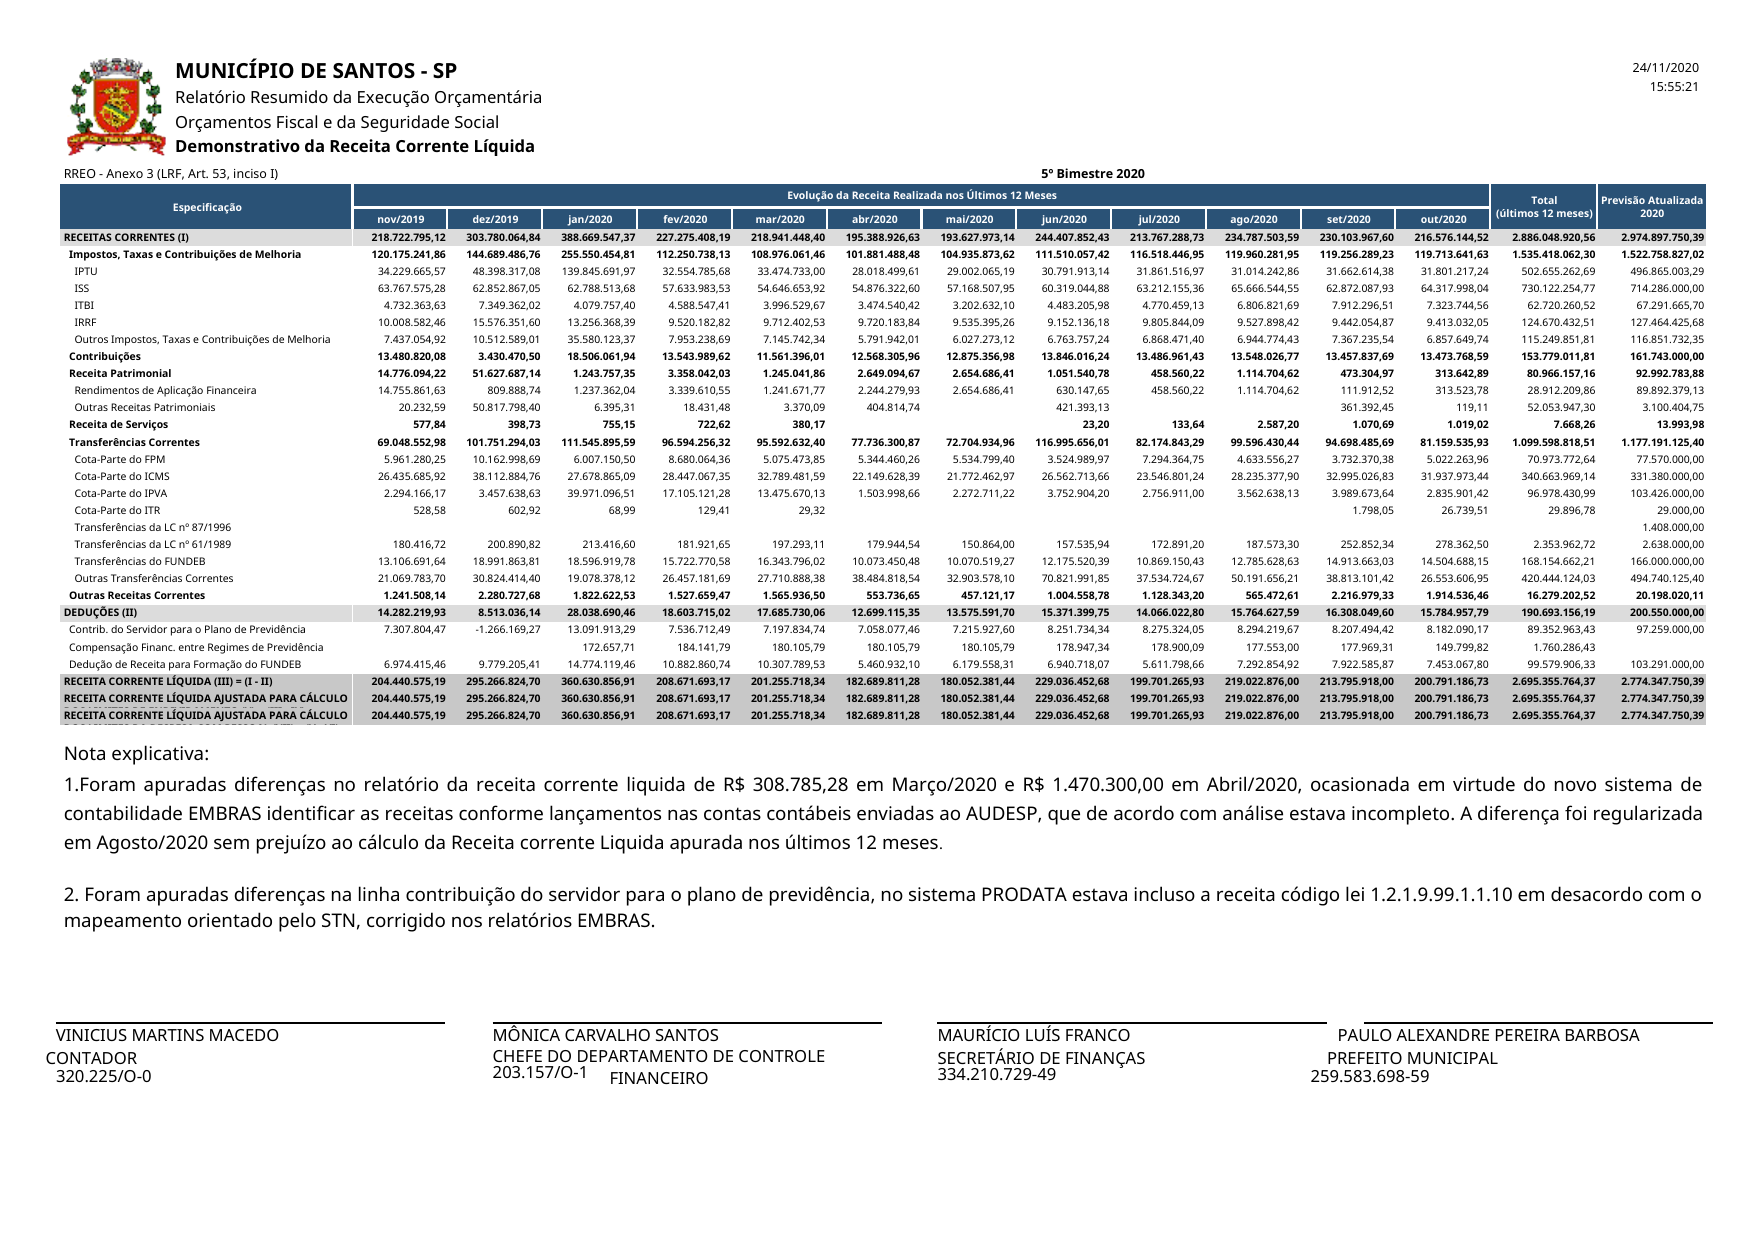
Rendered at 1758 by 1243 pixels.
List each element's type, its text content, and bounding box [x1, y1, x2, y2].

table_cell 1.099.598.818,51 [1490, 434, 1597, 451]
table_cell 219.022.876,00 [1206, 674, 1301, 691]
table_cell 1.114.704,62 [1206, 383, 1301, 400]
table_cell 153.779.011,81 [1490, 349, 1597, 366]
table_cell 62.788.513,68 [542, 281, 637, 298]
table_cell [353, 639, 447, 656]
table_cell 54.646.653,92 [732, 281, 827, 298]
table_cell 14.066.022,80 [1111, 605, 1206, 622]
table_cell 28.018.499,61 [827, 264, 921, 281]
table_cell 230.103.967,60 [1301, 229, 1395, 246]
table_cell 15.722.770,58 [637, 554, 732, 571]
table_cell 7.536.712,49 [637, 622, 732, 639]
table_cell 565.472,61 [1206, 588, 1301, 605]
table_cell 50.817.798,40 [447, 400, 542, 417]
table_cell 3.202.632,10 [921, 298, 1016, 315]
table_cell 27.710.888,38 [732, 571, 827, 588]
table_cell 361.392,45 [1301, 400, 1395, 417]
table_cell 10.008.582,46 [353, 315, 447, 332]
table_cell 17.685.730,06 [732, 605, 827, 622]
table_cell 1.565.936,50 [732, 588, 827, 605]
table_cell 3.989.673,64 [1301, 486, 1395, 503]
table_cell 112.250.738,13 [637, 246, 732, 263]
table_cell 67.291.665,70 [1597, 298, 1706, 315]
table_cell 1.527.659,47 [637, 588, 732, 605]
table_cell 14.776.094,22 [353, 366, 447, 383]
table_cell 161.743.000,00 [1597, 349, 1706, 366]
table_cell mai/2020 [923, 209, 1015, 229]
table_header [80, 83, 92, 122]
table_cell 70.821.991,85 [1016, 571, 1111, 588]
table_cell 216.576.144,52 [1395, 229, 1490, 246]
table_cell Orçamentos Fiscal e da Seguridade Social [172, 112, 1706, 136]
table_cell 755,15 [542, 417, 637, 434]
table_cell 28.447.067,35 [637, 469, 732, 486]
table_cell Previsão Atualizada 2020 [1598, 184, 1706, 229]
table_cell 10.162.998,69 [447, 451, 542, 468]
table_cell 26.553.606,95 [1395, 571, 1490, 588]
table_cell Nota explicativa: 1.Foram apuradas diferenças no relatório da receita corrente liquida de R$ 308.785,28 em Março/2020 e R$ 1.470.300,00 em Abril/2020, ocasionada em virtude do novo sistema de contabilidade EMBRAS identificar as receitas conforme lançamentos nas contas contábeis enviadas ao AUDESP, que de acordo com análise estava incompleto. A diferença foi regularizada em Agosto/2020 sem prejuízo ao cálculo da Receita corrente Liquida apurada nos últimos 12 meses. 2. Foram apuradas diferenças na linha contribuição do servidor para o plano de previdência, no sistema PRODATA estava incluso a receita código lei 1.2.1.9.99.1.1.10 em desacordo com o mapeamento orientado pelo STN, corrigido nos relatórios EMBRAS. [60, 725, 1706, 1060]
table_cell RREO - Anexo 3 (LRF, Art. 53, inciso I) 5º Bimestre 2020 [60, 166, 1706, 183]
table_cell 3.732.370,38 [1301, 451, 1395, 468]
table_cell 10.070.519,27 [921, 554, 1016, 571]
table_cell 1.241.508,14 [353, 588, 447, 605]
table_cell 295.266.824,70 [447, 708, 542, 725]
table_cell 208.671.693,17 [637, 674, 732, 691]
table_cell 26.562.713,66 [1016, 469, 1111, 486]
table_header [166, 59, 172, 166]
table_cell [1111, 520, 1206, 537]
table_cell 6.806.821,69 [1206, 298, 1301, 315]
table_cell 730.122.254,77 [1490, 281, 1597, 298]
table_cell Rendimentos de Aplicação Financeira [60, 383, 352, 400]
table_cell 9.442.054,87 [1301, 315, 1395, 332]
table_cell 4.588.547,41 [637, 298, 732, 315]
table_cell 15.764.627,59 [1206, 605, 1301, 622]
table_cell 213.416,60 [542, 537, 637, 554]
table_cell out/2020 [1396, 209, 1489, 229]
table_cell 6.763.757,24 [1016, 332, 1111, 349]
table_cell 1.114.704,62 [1206, 366, 1301, 383]
table_cell 3.370,09 [732, 400, 827, 417]
table_cell 68,99 [542, 503, 637, 520]
table_cell 89.892.379,13 [1597, 383, 1706, 400]
table_cell 4.483.205,98 [1016, 298, 1111, 315]
table_cell 8.294.219,67 [1206, 622, 1301, 639]
table_cell 6.944.774,43 [1206, 332, 1301, 349]
table_cell 5.791.942,01 [827, 332, 921, 349]
table_cell [1111, 503, 1206, 520]
table_cell 3.996.529,67 [732, 298, 827, 315]
table_cell 9.535.395,26 [921, 315, 1016, 332]
table_cell 12.785.628,63 [1206, 554, 1301, 571]
table_cell 16.343.796,02 [732, 554, 827, 571]
table_cell 420.444.124,03 [1490, 571, 1597, 588]
table_cell 218.722.795,12 [353, 229, 447, 246]
table_cell 229.036.452,68 [1016, 674, 1111, 691]
table_cell 16.308.049,60 [1301, 605, 1395, 622]
table_cell 13.091.913,29 [542, 622, 637, 639]
table_cell 7.367.235,54 [1301, 332, 1395, 349]
table_cell 602,92 [447, 503, 542, 520]
table_cell 190.693.156,19 [1490, 605, 1597, 622]
table_cell 8.275.324,05 [1111, 622, 1206, 639]
table_cell 1.241.671,77 [732, 383, 827, 400]
table_cell 77.570.000,00 [1597, 451, 1706, 468]
table_cell 187.573,30 [1206, 537, 1301, 554]
table_cell 2.886.048.920,56 [1490, 229, 1597, 246]
table_cell IRRF [60, 315, 352, 332]
table_cell 180.105,79 [732, 639, 827, 656]
table_cell 199.701.265,93 [1111, 708, 1206, 725]
table_cell 714.286.000,00 [1597, 281, 1706, 298]
table_cell 2.974.897.750,39 [1597, 229, 1706, 246]
table_cell 14.755.861,63 [353, 383, 447, 400]
table_cell [1575, 97, 1701, 112]
table_header MUNICÍPIO DE SANTOS - SP [172, 59, 1575, 87]
table_cell RECEITA CORRENTE LÍQUIDA AJUSTADA PARA CÁLCULO DOS LIMITES DA DESPESA COM PESSOAL (VII) = (V - VI) [60, 708, 352, 725]
table_cell 31.014.242,86 [1206, 264, 1301, 281]
table_cell 92.992.783,88 [1597, 366, 1706, 383]
table_cell [921, 400, 1016, 417]
table_cell 201.255.718,34 [732, 708, 827, 725]
table_cell 360.630.856,91 [542, 691, 637, 708]
table_cell Relatório Resumido da Execução Orçamentária [172, 88, 1575, 112]
table_cell 26.435.685,92 [353, 469, 447, 486]
table_cell 4.732.363,63 [353, 298, 447, 315]
table_cell 62.720.260,52 [1490, 298, 1597, 315]
table_cell 3.358.042,03 [637, 366, 732, 383]
table_cell [542, 520, 637, 537]
table_cell 2.294.166,17 [353, 486, 447, 503]
table_cell 7.215.927,60 [921, 622, 1016, 639]
table_cell 1.004.558,78 [1016, 588, 1111, 605]
table_cell Impostos, Taxas e Contribuições de Melhoria [60, 246, 352, 263]
table_cell 496.865.003,29 [1597, 264, 1706, 281]
table_cell 2.587,20 [1206, 417, 1301, 434]
table_cell 21.069.783,70 [353, 571, 447, 588]
table_cell 10.307.789,53 [732, 656, 827, 673]
table_cell 12.699.115,35 [827, 605, 921, 622]
table_cell 229.036.452,68 [1016, 691, 1111, 708]
table_cell 458.560,22 [1111, 383, 1206, 400]
table_cell 54.876.322,60 [827, 281, 921, 298]
table_cell 22.149.628,39 [827, 469, 921, 486]
table_cell Cota-Parte do ICMS [60, 469, 352, 486]
table_cell [1206, 520, 1301, 537]
table_cell 6.857.649,74 [1395, 332, 1490, 349]
table_cell 14.774.119,46 [542, 656, 637, 673]
table_cell 10.512.589,01 [447, 332, 542, 349]
table_cell 193.627.973,14 [921, 229, 1016, 246]
table_cell 13.473.768,59 [1395, 349, 1490, 366]
table_cell 3.339.610,55 [637, 383, 732, 400]
table_cell set/2020 [1302, 209, 1394, 229]
table_cell 89.352.963,43 [1490, 622, 1597, 639]
table_cell 35.580.123,37 [542, 332, 637, 349]
table_cell 111.545.895,59 [542, 434, 637, 451]
table_cell 23,20 [1016, 417, 1111, 434]
table_cell Receita Patrimonial [60, 366, 352, 383]
table_cell 2.649.094,67 [827, 366, 921, 383]
table_cell 2.638.000,00 [1597, 537, 1706, 554]
table_cell 111.510.057,42 [1016, 246, 1111, 263]
table_cell 139.845.691,97 [542, 264, 637, 281]
table_cell 197.293,11 [732, 537, 827, 554]
table_cell 7.058.077,46 [827, 622, 921, 639]
table_cell 182.689.811,28 [827, 674, 921, 691]
table_cell 6.179.558,31 [921, 656, 1016, 673]
table_cell 1.245.041,86 [732, 366, 827, 383]
table_cell 5.022.263,96 [1395, 451, 1490, 468]
table_cell 2.654.686,41 [921, 383, 1016, 400]
table_cell 7.323.744,56 [1395, 298, 1490, 315]
table_cell 1.177.191.125,40 [1597, 434, 1706, 451]
table_cell 32.995.026,83 [1301, 469, 1395, 486]
table_cell jun/2020 [1017, 209, 1110, 229]
table_cell 10.073.450,48 [827, 554, 921, 571]
table_cell 96.978.430,99 [1490, 486, 1597, 503]
table_cell 201.255.718,34 [732, 691, 827, 708]
table_cell 9.152.136,18 [1016, 315, 1111, 332]
table_cell 65.666.544,55 [1206, 281, 1301, 298]
table_cell 213.767.288,73 [1111, 229, 1206, 246]
table_cell 13.486.961,43 [1111, 349, 1206, 366]
table_cell 1.535.418.062,30 [1490, 246, 1597, 263]
table_cell 32.903.578,10 [921, 571, 1016, 588]
table_cell -1.266.169,27 [447, 622, 542, 639]
table_cell Especificação [60, 184, 351, 229]
table_cell 12.175.520,39 [1016, 554, 1111, 571]
table_header [1701, 59, 1706, 87]
table_cell 62.852.867,05 [447, 281, 542, 298]
table_cell 494.740.125,40 [1597, 571, 1706, 588]
table_cell 32.554.785,68 [637, 264, 732, 281]
table_cell 69.048.552,98 [353, 434, 447, 451]
table_cell 218.941.448,40 [732, 229, 827, 246]
table_cell Outras Receitas Patrimoniais [60, 400, 352, 417]
table_cell [827, 520, 921, 537]
table_cell [827, 503, 921, 520]
table_cell [1016, 520, 1111, 537]
table_cell jan/2020 [543, 209, 636, 229]
table_cell [1490, 520, 1597, 537]
table_cell 15.576.351,60 [447, 315, 542, 332]
table_cell 5.611.798,66 [1111, 656, 1206, 673]
table_cell 16.279.202,52 [1490, 588, 1597, 605]
table_cell 1.128.343,20 [1111, 588, 1206, 605]
table_cell 8.513.036,14 [447, 605, 542, 622]
table_cell 99.579.906,33 [1490, 656, 1597, 673]
table_cell 30.791.913,14 [1016, 264, 1111, 281]
table_cell [1597, 639, 1706, 656]
table_cell 7.912.296,51 [1301, 298, 1395, 315]
table_cell 119.256.289,23 [1301, 246, 1395, 263]
table_cell 388.669.547,37 [542, 229, 637, 246]
table_cell 21.772.462,97 [921, 469, 1016, 486]
table_cell 13.480.820,08 [353, 349, 447, 366]
table_cell 116.995.656,01 [1016, 434, 1111, 451]
table_cell 64.317.998,04 [1395, 281, 1490, 298]
table_cell 57.168.507,95 [921, 281, 1016, 298]
table_cell 9.527.898,42 [1206, 315, 1301, 332]
table_cell 9.720.183,84 [827, 315, 921, 332]
table_cell ITBI [60, 298, 352, 315]
table_cell 2.774.347.750,39 [1597, 691, 1706, 708]
table_cell 398,73 [447, 417, 542, 434]
table_cell mar/2020 [733, 209, 826, 229]
table_cell 63.212.155,36 [1111, 281, 1206, 298]
table_cell 1.070,69 [1301, 417, 1395, 434]
table_cell 3.524.989,97 [1016, 451, 1111, 468]
table_cell Cota-Parte do FPM [60, 451, 352, 468]
table_cell 8.680.064,36 [637, 451, 732, 468]
table_cell 630.147,65 [1016, 383, 1111, 400]
table_cell 124.670.432,51 [1490, 315, 1597, 332]
table_cell 149.799,82 [1395, 639, 1490, 656]
table_cell [353, 520, 447, 537]
table_cell 129,41 [637, 503, 732, 520]
table_cell 252.852,34 [1301, 537, 1395, 554]
table_cell [827, 417, 921, 434]
table_cell 195.388.926,63 [827, 229, 921, 246]
table_cell 8.207.494,42 [1301, 622, 1395, 639]
table_cell 14.504.688,15 [1395, 554, 1490, 571]
table_cell 63.767.575,28 [353, 281, 447, 298]
table_cell 200.791.186,73 [1395, 674, 1490, 691]
table_cell 48.398.317,08 [447, 264, 542, 281]
table_cell 2.835.901,42 [1395, 486, 1490, 503]
table_cell 70.973.772,64 [1490, 451, 1597, 468]
table_cell 28.235.377,90 [1206, 469, 1301, 486]
table_cell 10.869.150,43 [1111, 554, 1206, 571]
table_cell 2.272.711,22 [921, 486, 1016, 503]
table_cell 14.282.219,93 [353, 605, 447, 622]
table_cell 4.770.459,13 [1111, 298, 1206, 315]
table_cell 213.795.918,00 [1301, 691, 1395, 708]
table_cell [637, 520, 732, 537]
table_cell 180.052.381,44 [921, 708, 1016, 725]
table_cell Cota-Parte do IPVA [60, 486, 352, 503]
table_cell 213.795.918,00 [1301, 708, 1395, 725]
table_cell 1.237.362,04 [542, 383, 637, 400]
table_cell 7.145.742,34 [732, 332, 827, 349]
table_cell 96.594.256,32 [637, 434, 732, 451]
table_cell 7.953.238,69 [637, 332, 732, 349]
table_cell DEDUÇÕES (II) [60, 605, 352, 622]
table_cell 19.078.378,12 [542, 571, 637, 588]
table_cell 553.736,65 [827, 588, 921, 605]
table_cell 94.698.485,69 [1301, 434, 1395, 451]
table_cell 31.801.217,24 [1395, 264, 1490, 281]
table_cell 7.668,26 [1490, 417, 1597, 434]
table_cell Transferências da LC nº 61/1989 [60, 537, 352, 554]
table_cell 3.474.540,42 [827, 298, 921, 315]
table_cell 50.191.656,21 [1206, 571, 1301, 588]
table_cell 177.553,00 [1206, 639, 1301, 656]
table_cell 13.256.368,39 [542, 315, 637, 332]
table_cell 1.522.758.827,02 [1597, 246, 1706, 263]
table_cell ago/2020 [1207, 209, 1300, 229]
table_cell 27.678.865,09 [542, 469, 637, 486]
table_cell 101.751.294,03 [447, 434, 542, 451]
table_cell 20.232,59 [353, 400, 447, 417]
table_cell Transferências Correntes [60, 434, 352, 451]
table_cell 1.408.000,00 [1597, 520, 1706, 537]
table_cell 13.543.989,62 [637, 349, 732, 366]
table_cell 255.550.454,81 [542, 246, 637, 263]
table_cell 2.774.347.750,39 [1597, 674, 1706, 691]
table_cell 5.460.932,10 [827, 656, 921, 673]
table_header [66, 59, 166, 157]
table_cell 26.739,51 [1395, 503, 1490, 520]
table_cell 51.627.687,14 [447, 366, 542, 383]
table_cell 12.568.305,96 [827, 349, 921, 366]
table_cell 722,62 [637, 417, 732, 434]
table_cell 7.437.054,92 [353, 332, 447, 349]
table_cell Outras Receitas Correntes [60, 588, 352, 605]
table_cell 2.756.911,00 [1111, 486, 1206, 503]
table_cell 200.550.000,00 [1597, 605, 1706, 622]
table_cell 17.105.121,28 [637, 486, 732, 503]
table_cell 360.630.856,91 [542, 708, 637, 725]
table_cell 178.900,09 [1111, 639, 1206, 656]
table_cell 62.872.087,93 [1301, 281, 1395, 298]
table_cell 38.484.818,54 [827, 571, 921, 588]
table_cell 1.798,05 [1301, 503, 1395, 520]
table_cell 9.712.402,53 [732, 315, 827, 332]
table_cell 29.002.065,19 [921, 264, 1016, 281]
table_cell 227.275.408,19 [637, 229, 732, 246]
table_cell 199.701.265,93 [1111, 691, 1206, 708]
table_cell [1111, 400, 1206, 417]
table_cell 38.813.101,42 [1301, 571, 1395, 588]
table_cell [921, 417, 1016, 434]
table_cell RECEITA CORRENTE LÍQUIDA AJUSTADA PARA CÁLCULO DOS LIMITES DE ENDIVIDAMENTO (V) = (III - IV) [60, 691, 352, 708]
table_cell 72.704.934,96 [921, 434, 1016, 451]
table_cell 15.784.957,79 [1395, 605, 1490, 622]
table_cell 8.182.090,17 [1395, 622, 1490, 639]
table_cell 404.814,74 [827, 400, 921, 417]
table_cell 9.779.205,41 [447, 656, 542, 673]
table_cell 29.000,00 [1597, 503, 1706, 520]
table_cell 10.882.860,74 [637, 656, 732, 673]
table_cell 103.291.000,00 [1597, 656, 1706, 673]
table_cell 7.307.804,47 [353, 622, 447, 639]
table_cell 150.864,00 [921, 537, 1016, 554]
table_cell 6.940.718,07 [1016, 656, 1111, 673]
table_cell 177.969,31 [1301, 639, 1395, 656]
table_cell 12.875.356,98 [921, 349, 1016, 366]
table_cell 201.255.718,34 [732, 674, 827, 691]
table_cell 219.022.876,00 [1206, 708, 1301, 725]
table_cell 1.760.286,43 [1490, 639, 1597, 656]
table_cell 13.475.670,13 [732, 486, 827, 503]
table_cell [732, 520, 827, 537]
table_cell 111.912,52 [1301, 383, 1395, 400]
table_cell 528,58 [353, 503, 447, 520]
table_cell dez/2019 [448, 209, 541, 229]
table_cell 234.787.503,59 [1206, 229, 1301, 246]
table_cell 18.603.715,02 [637, 605, 732, 622]
table_header 24/11/2020 [1575, 59, 1701, 77]
table_cell 6.027.273,12 [921, 332, 1016, 349]
table_cell [1701, 88, 1706, 112]
table_cell 182.689.811,28 [827, 691, 921, 708]
table_cell 9.805.844,09 [1111, 315, 1206, 332]
table_cell 13.548.026,77 [1206, 349, 1301, 366]
table_cell 6.007.150,50 [542, 451, 637, 468]
table_cell 18.991.863,81 [447, 554, 542, 571]
table_header [60, 59, 66, 166]
table_cell 29,32 [732, 503, 827, 520]
table_cell 184.141,79 [637, 639, 732, 656]
table_cell 2.244.279,93 [827, 383, 921, 400]
table_cell 295.266.824,70 [447, 691, 542, 708]
table_cell Transferências do FUNDEB [60, 554, 352, 571]
table_cell 199.701.265,93 [1111, 674, 1206, 691]
table_cell 5.075.473,85 [732, 451, 827, 468]
table_cell 28.038.690,46 [542, 605, 637, 622]
table_cell 313.523,78 [1395, 383, 1490, 400]
table_cell 6.868.471,40 [1111, 332, 1206, 349]
table_cell Receita de Serviços [60, 417, 352, 434]
table_cell 31.662.614,38 [1301, 264, 1395, 281]
table_cell 8.251.734,34 [1016, 622, 1111, 639]
table_cell 14.913.663,03 [1301, 554, 1395, 571]
table_cell 458.560,22 [1111, 366, 1206, 383]
table_cell 119.960.281,95 [1206, 246, 1301, 263]
table_cell 278.362,50 [1395, 537, 1490, 554]
table_cell 18.596.919,78 [542, 554, 637, 571]
table_cell 15.371.399,75 [1016, 605, 1111, 622]
table_cell [66, 157, 166, 166]
table_cell 2.280.727,68 [447, 588, 542, 605]
table_cell 127.464.425,68 [1597, 315, 1706, 332]
table_cell 144.689.486,76 [447, 246, 542, 263]
table_cell 37.534.724,67 [1111, 571, 1206, 588]
table_cell 2.695.355.764,37 [1490, 691, 1597, 708]
table_cell 33.474.733,00 [732, 264, 827, 281]
table_cell Total (últimos 12 meses) [1491, 184, 1596, 229]
table_header [134, 59, 166, 136]
table_cell 1.243.757,35 [542, 366, 637, 383]
table_cell 31.937.973,44 [1395, 469, 1490, 486]
table_cell 809.888,74 [447, 383, 542, 400]
table_cell 1.019,02 [1395, 417, 1490, 434]
table_cell 7.349.362,02 [447, 298, 542, 315]
table_cell 157.535,94 [1016, 537, 1111, 554]
table_cell [172, 160, 1706, 166]
table_cell 13.575.591,70 [921, 605, 1016, 622]
table_cell 7.294.364,75 [1111, 451, 1206, 468]
table_cell 30.824.414,40 [447, 571, 542, 588]
table_cell 77.736.300,87 [827, 434, 921, 451]
table_cell 116.518.446,95 [1111, 246, 1206, 263]
table_cell 1.051.540,78 [1016, 366, 1111, 383]
table_cell 7.292.854,92 [1206, 656, 1301, 673]
table_cell 23.546.801,24 [1111, 469, 1206, 486]
table_cell 3.430.470,50 [447, 349, 542, 366]
table_cell 168.154.662,21 [1490, 554, 1597, 571]
table_cell 213.795.918,00 [1301, 674, 1395, 691]
table_cell 2.774.347.750,39 [1597, 708, 1706, 725]
table_cell Evolução da Receita Realizada nos Últimos 12 Meses [354, 184, 1489, 206]
table_cell 13.846.016,24 [1016, 349, 1111, 366]
table_cell 60.319.044,88 [1016, 281, 1111, 298]
table_cell 2.353.962,72 [1490, 537, 1597, 554]
table_cell 5.961.280,25 [353, 451, 447, 468]
table_cell [1206, 400, 1301, 417]
table_cell 1.503.998,66 [827, 486, 921, 503]
table_cell 473.304,97 [1301, 366, 1395, 383]
table_cell 181.921,65 [637, 537, 732, 554]
table_cell 120.175.241,86 [353, 246, 447, 263]
table_cell 182.689.811,28 [827, 708, 921, 725]
table_cell 1.822.622,53 [542, 588, 637, 605]
table_cell 577,84 [353, 417, 447, 434]
table_cell Outros Impostos, Taxas e Contribuições de Melhoria [60, 332, 352, 349]
table_cell 99.596.430,44 [1206, 434, 1301, 451]
table_cell 81.159.535,93 [1395, 434, 1490, 451]
table_cell 180.052.381,44 [921, 691, 1016, 708]
table_cell 244.407.852,43 [1016, 229, 1111, 246]
table_cell 80.966.157,16 [1490, 366, 1597, 383]
table_cell 180.052.381,44 [921, 674, 1016, 691]
table_cell 7.922.585,87 [1301, 656, 1395, 673]
table_cell 502.655.262,69 [1490, 264, 1597, 281]
table_cell 180.416,72 [353, 537, 447, 554]
table_cell 172.657,71 [542, 639, 637, 656]
table_cell 116.851.732,35 [1597, 332, 1706, 349]
table_cell 18.506.061,94 [542, 349, 637, 366]
table_cell 97.259.000,00 [1597, 622, 1706, 639]
table_cell IPTU [60, 264, 352, 281]
table_cell Dedução de Receita para Formação do FUNDEB [60, 656, 352, 673]
table_cell [447, 520, 542, 537]
table_cell 172.891,20 [1111, 537, 1206, 554]
table_cell 28.912.209,86 [1490, 383, 1597, 400]
table_cell 2.695.355.764,37 [1490, 674, 1597, 691]
table_cell 5.344.460,26 [827, 451, 921, 468]
table_header [91, 124, 102, 132]
table_cell [1301, 520, 1395, 537]
table_cell 179.944,54 [827, 537, 921, 554]
table_cell 5.534.799,40 [921, 451, 1016, 468]
table_cell Cota-Parte do ITR [60, 503, 352, 520]
table_cell 166.000.000,00 [1597, 554, 1706, 571]
table_header [140, 82, 153, 121]
table_cell 208.671.693,17 [637, 708, 732, 725]
table_cell 3.457.638,63 [447, 486, 542, 503]
table_cell 15:55:21 [1575, 79, 1701, 97]
table_cell 13.993,98 [1597, 417, 1706, 434]
table_cell 82.174.843,29 [1111, 434, 1206, 451]
table_cell 108.976.061,46 [732, 246, 827, 263]
table_cell [1016, 503, 1111, 520]
table_cell 204.440.575,19 [353, 674, 447, 691]
table_cell 13.106.691,64 [353, 554, 447, 571]
table_cell 3.752.904,20 [1016, 486, 1111, 503]
table_cell 6.974.415,46 [353, 656, 447, 673]
table_cell Contrib. do Servidor para o Plano de Previdência [60, 622, 352, 639]
table_cell 39.971.096,51 [542, 486, 637, 503]
table_cell 6.395,31 [542, 400, 637, 417]
table_cell 20.198.020,11 [1597, 588, 1706, 605]
table_cell RECEITA CORRENTE LÍQUIDA (III) = (I - II) [60, 674, 352, 691]
table_cell Compensação Financ. entre Regimes de Previdência [60, 639, 352, 656]
table_cell [1206, 503, 1301, 520]
table_cell 200.791.186,73 [1395, 708, 1490, 725]
table_cell 13.457.837,69 [1301, 349, 1395, 366]
table_cell 9.413.032,05 [1395, 315, 1490, 332]
table_cell nov/2019 [354, 209, 446, 229]
table_cell 360.630.856,91 [542, 674, 637, 691]
table_cell 18.431,48 [637, 400, 732, 417]
table_cell 380,17 [732, 417, 827, 434]
table_cell fev/2020 [638, 209, 731, 229]
table_cell 3.100.404,75 [1597, 400, 1706, 417]
table_cell 2.654.686,41 [921, 366, 1016, 383]
table_cell RECEITAS CORRENTES (I) [60, 229, 352, 246]
table_cell 103.426.000,00 [1597, 486, 1706, 503]
table_cell 2.695.355.764,37 [1490, 708, 1597, 725]
table_cell 57.633.983,53 [637, 281, 732, 298]
table_cell 200.890,82 [447, 537, 542, 554]
table_cell 34.229.665,57 [353, 264, 447, 281]
table_cell 331.380.000,00 [1597, 469, 1706, 486]
table_cell 313.642,89 [1395, 366, 1490, 383]
table_cell 4.079.757,40 [542, 298, 637, 315]
table_cell [921, 520, 1016, 537]
table_cell 32.789.481,59 [732, 469, 827, 486]
table_cell 52.053.947,30 [1490, 400, 1597, 417]
table_cell 2.216.979,33 [1301, 588, 1395, 605]
table_cell 178.947,34 [1016, 639, 1111, 656]
table_cell Outras Transferências Correntes [60, 571, 352, 588]
table_cell Contribuições [60, 349, 352, 366]
table_cell 11.561.396,01 [732, 349, 827, 366]
table_cell [447, 639, 542, 656]
table_cell 104.935.873,62 [921, 246, 1016, 263]
table_cell 1.914.536,46 [1395, 588, 1490, 605]
table_cell [1395, 520, 1490, 537]
table_cell 29.896,78 [1490, 503, 1597, 520]
table_cell 200.791.186,73 [1395, 691, 1490, 708]
table_cell Transferências da LC nº 87/1996 [60, 520, 352, 537]
table_header [131, 124, 141, 132]
table_cell 180.105,79 [827, 639, 921, 656]
table_cell 457.121,17 [921, 588, 1016, 605]
table_cell 229.036.452,68 [1016, 708, 1111, 725]
table_cell 9.520.182,82 [637, 315, 732, 332]
table_cell 204.440.575,19 [353, 708, 447, 725]
table_cell 340.663.969,14 [1490, 469, 1597, 486]
table_cell abr/2020 [828, 209, 920, 229]
table_cell 115.249.851,81 [1490, 332, 1597, 349]
table_cell 7.197.834,74 [732, 622, 827, 639]
table_cell 204.440.575,19 [353, 691, 447, 708]
table_cell 4.633.556,27 [1206, 451, 1301, 468]
table_cell 119,11 [1395, 400, 1490, 417]
table_cell 95.592.632,40 [732, 434, 827, 451]
table_cell 421.393,13 [1016, 400, 1111, 417]
table_cell 303.780.064,84 [447, 229, 542, 246]
table_cell [921, 503, 1016, 520]
table_cell 26.457.181,69 [637, 571, 732, 588]
table_cell 31.861.516,97 [1111, 264, 1206, 281]
table_cell 7.453.067,80 [1395, 656, 1490, 673]
table_cell 208.671.693,17 [637, 691, 732, 708]
table_cell ISS [60, 281, 352, 298]
table_cell 119.713.641,63 [1395, 246, 1490, 263]
table_cell 3.562.638,13 [1206, 486, 1301, 503]
table_cell 101.881.488,48 [827, 246, 921, 263]
table_cell 180.105,79 [921, 639, 1016, 656]
table_cell 38.112.884,76 [447, 469, 542, 486]
table_cell 133,64 [1111, 417, 1206, 434]
table_cell 219.022.876,00 [1206, 691, 1301, 708]
table_cell jul/2020 [1112, 209, 1205, 229]
table_cell Demonstrativo da Receita Corrente Líquida [172, 136, 1706, 159]
table_cell 295.266.824,70 [447, 674, 542, 691]
